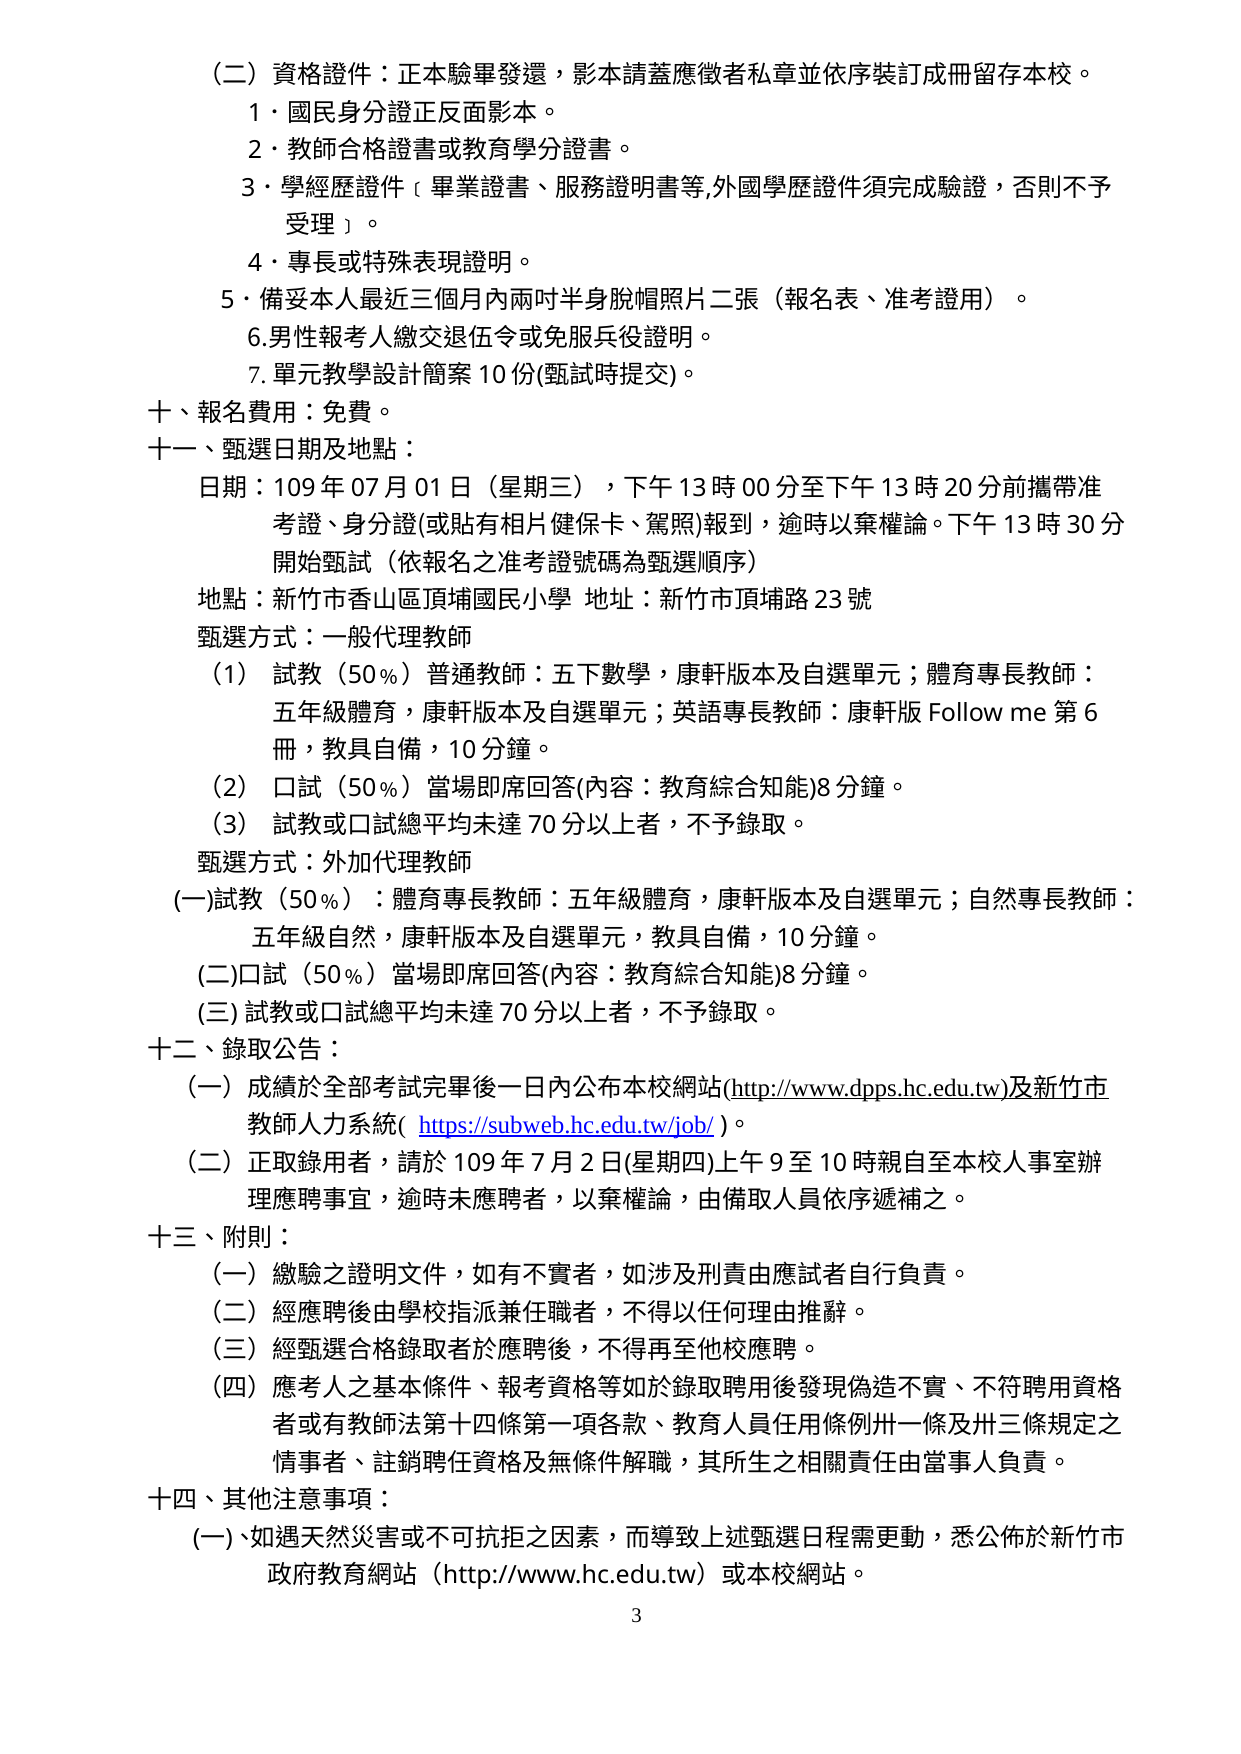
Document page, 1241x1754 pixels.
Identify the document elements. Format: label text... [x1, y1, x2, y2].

text 7. 單元教學設計簡案10份(甄試時提交)。 [148, 354, 1125, 392]
text 十、報名費用：免費。 [148, 392, 1125, 429]
text 甄選方式：外加代理教師 [148, 842, 1125, 879]
list 口試（50﹪）當場即席回答(內容：教育綜合知能)8分鐘。 [198, 767, 1125, 804]
text 日期：109年07月01日（星期三），下午13時00分至下午13時20分前攜帶准考證、身分證(或貼有相片健保卡、駕照)報到，逾時以棄權論。下午13時30分開始甄試（依報名之准考證號碼為甄選順序） [198, 467, 1125, 579]
text 1．國民身分證正反面影本。 [198, 92, 1125, 129]
text 情事者、註銷聘任資格及無條件解職，其所生之相關責任由當事人負責。 [273, 1442, 1125, 1479]
text 十一、甄選日期及地點： [148, 429, 1125, 467]
text 者或有教師法第十四條第一項各款、教育人員任用條例卅一條及卅三條規定之 [273, 1404, 1125, 1442]
text （一）繳驗之證明文件，如有不實者，如涉及刑責由應試者自行負責。 [148, 1254, 1125, 1292]
text （二）資格證件：正本驗畢發還，影本請蓋應徵者私章並依序裝訂成冊留存本校。 [148, 54, 1125, 92]
text 甄選方式：一般代理教師 [148, 617, 1125, 654]
text (一)試教（50﹪）：體育專長教師：五年級體育，康軒版本及自選單元；自然專長教師：五年級自然，康軒版本及自選單元，教具自備，10分鐘。 [148, 879, 1125, 954]
text 2．教師合格證書或教育學分證書。 [198, 129, 1125, 167]
text （三）經甄選合格錄取者於應聘後，不得再至他校應聘。 [198, 1329, 1125, 1367]
text （一）成績於全部考試完畢後一日內公布本校網站(http://www.dpps.hc.edu.tw)及新竹市 [160, 1067, 1125, 1104]
text (二)口試（50﹪）當場即席回答(內容：教育綜合知能)8分鐘。 [148, 954, 1125, 992]
text 教師人力系統( https://subweb.hc.edu.tw/job/ )。 [248, 1104, 1125, 1142]
text (三) 試教或口試總平均未達70分以上者，不予錄取。 [148, 992, 1125, 1029]
text 4．專長或特殊表現證明。 [198, 242, 1125, 279]
text 3．學經歷證件﹝畢業證書、服務證明書等,外國學歷證件須完成驗證，否則不予受理﹞。 [185, 167, 1125, 242]
text （四）應考人之基本條件、報考資格等如於錄取聘用後發現偽造不實、不符聘用資格 [198, 1367, 1125, 1404]
text 十四、其他注意事項： [148, 1479, 1125, 1517]
text 地點：新竹市香山區頂埔國民小學 地址：新竹市頂埔路23號 [198, 579, 1125, 617]
text 5．備妥本人最近三個月內兩吋半身脫帽照片二張（報名表、准考證用）。 [148, 279, 1125, 317]
list 試教或口試總平均未達70分以上者，不予錄取。 [198, 804, 1125, 842]
text （二）經應聘後由學校指派兼任職者，不得以任何理由推辭。 [198, 1292, 1125, 1329]
text 十三、附則： [148, 1217, 1125, 1254]
text (一)、如遇天然災害或不可抗拒之因素，而導致上述甄選日程需更動，悉公佈於新竹市政府教育網站（http://www.hc.edu.tw）或本校網站。 [193, 1517, 1125, 1592]
text 6.男性報考人繳交退伍令或免服兵役證明。 [148, 317, 1125, 354]
list 試教（50﹪）普通教師：五下數學，康軒版本及自選單元；體育專長教師：五年級體育，康軒版本及自選單元；英語專長教師：康軒版Follow me 第6冊，教具自備，10分鐘。 [198, 654, 1125, 767]
text 十二、錄取公告： [148, 1029, 1125, 1067]
text （二）正取錄用者，請於109年7月2日(星期四)上午9至10時親自至本校人事室辦理應聘事宜，逾時未應聘者，以棄權論，由備取人員依序遞補之。 [173, 1142, 1125, 1217]
